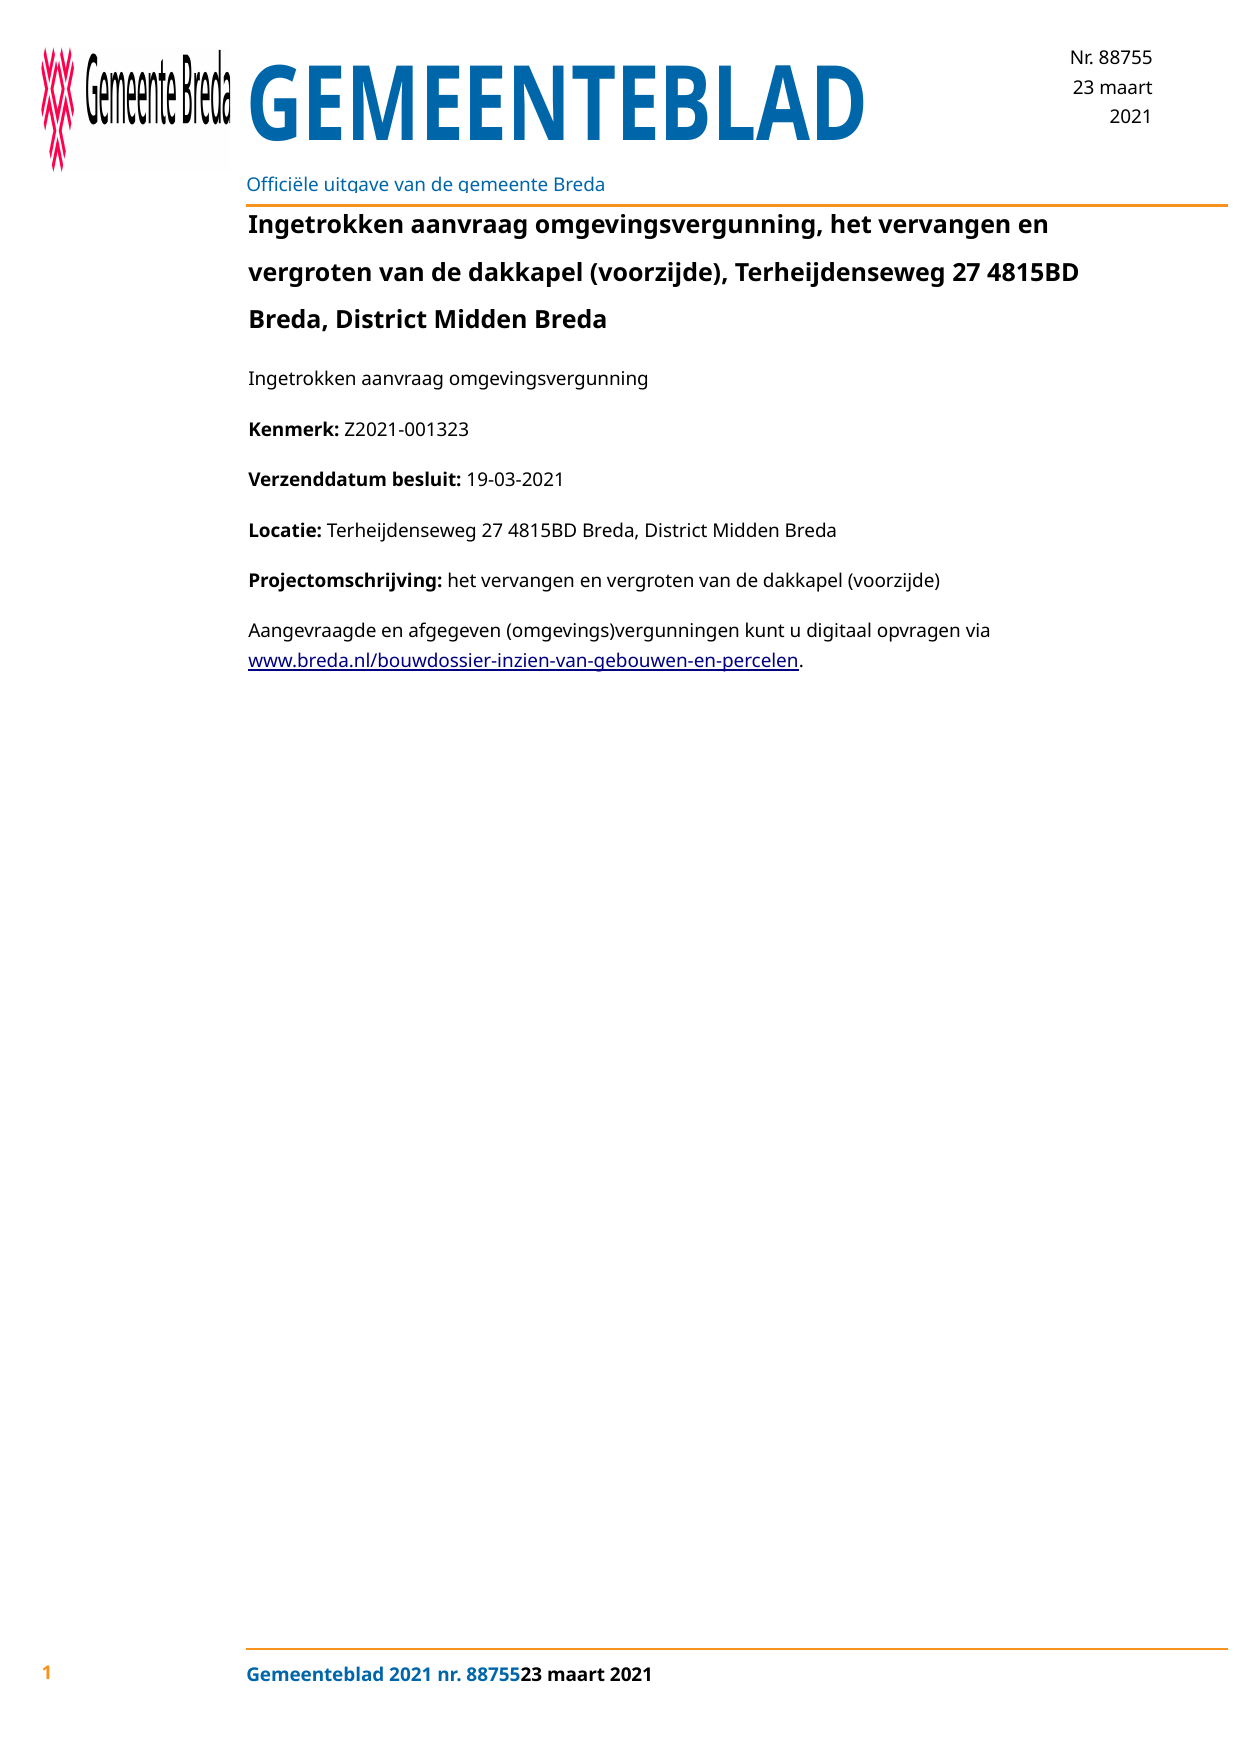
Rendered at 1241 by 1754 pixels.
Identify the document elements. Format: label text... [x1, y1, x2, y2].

text Ingetrokken aanvraag omgevingsvergunning [248, 366, 1152, 391]
text Verzenddatum besluit: 19-03-2021 [248, 466, 1152, 492]
text Locatie: Terheijdenseweg 27 4815BD Breda, District Midden Breda [248, 517, 1152, 542]
picture [41, 47, 231, 172]
text Ingetrokken aanvraag omgevingsvergunning, het vervangen en vergroten van de dakkapel (voorzijde), Terheijdenseweg 27 4815BD Breda, District Midden Breda [248, 207, 1152, 336]
text Projectomschrijving: het vervangen en vergroten van de dakkapel (voorzijde) [248, 567, 1152, 593]
text Aangevraagde en afgegeven (omgevings)vergunningen kunt u digitaal opvragen via www.breda.nl/bouwdossier-inzien-van-gebouwen-en-percelen. [248, 618, 1152, 673]
text Kenmerk: Z2021-001323 [248, 416, 1152, 442]
